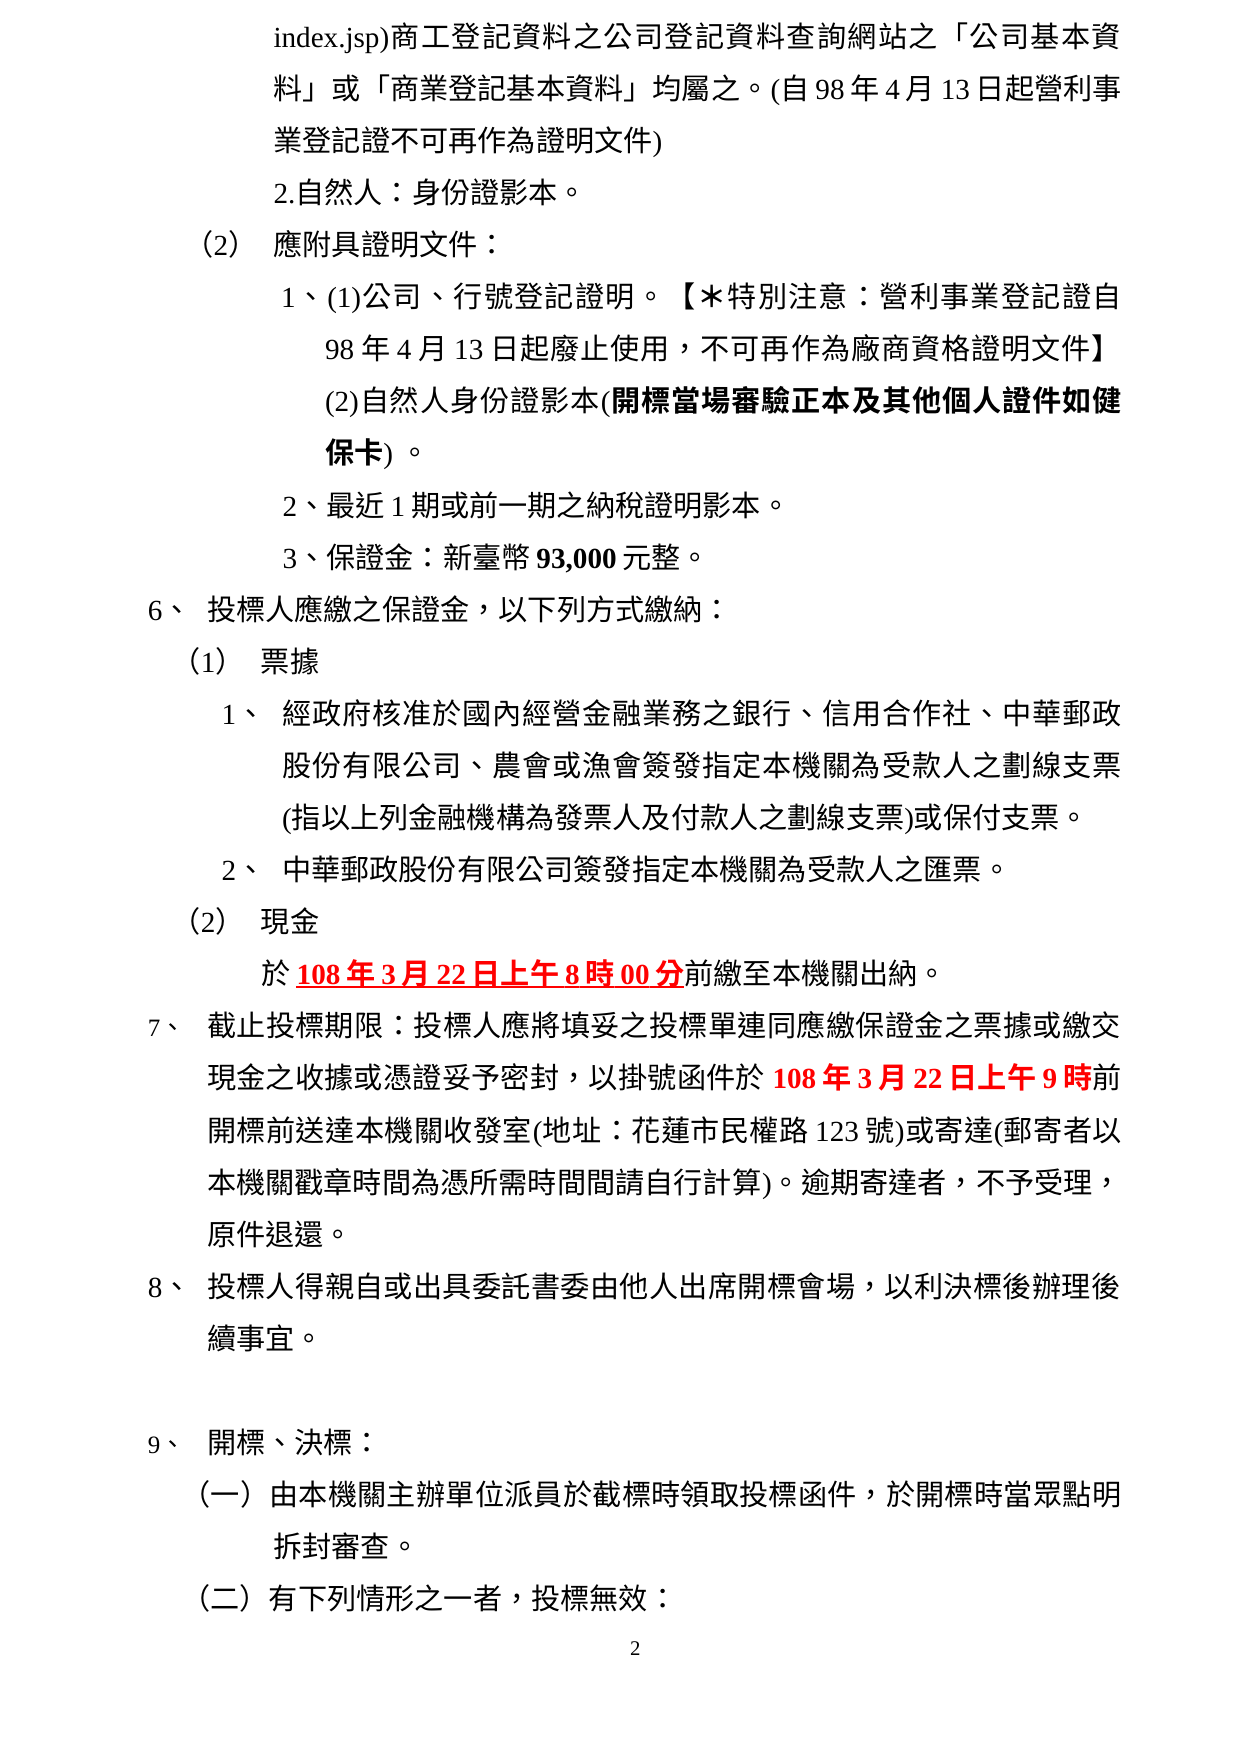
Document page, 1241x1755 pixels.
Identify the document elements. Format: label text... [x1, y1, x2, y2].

list 開標、決標： [148, 1412, 1122, 1464]
text （二）有下列情形之一者，投標無效： [181, 1568, 1122, 1620]
list 現金 [171, 891, 1122, 943]
list 中華郵政股份有限公司簽發指定本機關為受款人之匯票。 [221, 839, 1122, 891]
list 投標人應繳之保證金，以下列方式繳納： [148, 578, 1122, 631]
list 票據 [171, 631, 1122, 683]
text 於108年3月22日上午8時00分前繳至本機關出納。 [261, 943, 1122, 995]
text 3、保證金：新臺幣93,000元整。 [282, 526, 1122, 578]
text index.jsp)商工登記資料之公司登記資料查詢網站之「公司基本資料」或「商業登記基本資料」均屬之。(自98年4月13日起營利事業登記證不可再作為證明文件) [273, 6, 1122, 162]
list 應附具證明文件： [184, 214, 1122, 266]
list 截止投標期限：投標人應將填妥之投標單連同應繳保證金之票據或繳交現金之收據或憑證妥予密封，以掛號函件於108年3月22日上午9時前開標前送達本機關收發室(地址：花蓮市民權路123號)或寄達(郵寄者以本機關戳章時間為憑所需時間間請自行計算)。逾期寄達者，不予受理，原件退還。 [148, 995, 1122, 1256]
text 2、最近1期或前一期之納稅證明影本。 [282, 474, 1122, 526]
text 1、(1)公司、行號登記證明。【＊特別注意：營利事業登記證自98年4月13日起廢止使用，不可再作為廠商資格證明文件】(2)自然人身份證影本(開標當場審驗正本及其他個人證件如健保卡) 。 [281, 266, 1122, 474]
list 投標人得親自或出具委託書委由他人出席開標會場，以利決標後辦理後續事宜。 [148, 1256, 1122, 1360]
text 2.自然人：身份證影本。 [273, 162, 1122, 214]
text （一）由本機關主辦單位派員於截標時領取投標函件，於開標時當眾點明拆封審查。 [181, 1464, 1122, 1568]
list 經政府核准於國內經營金融業務之銀行、信用合作社、中華郵政股份有限公司、農會或漁會簽發指定本機關為受款人之劃線支票(指以上列金融機構為發票人及付款人之劃線支票)或保付支票。 [221, 683, 1122, 839]
